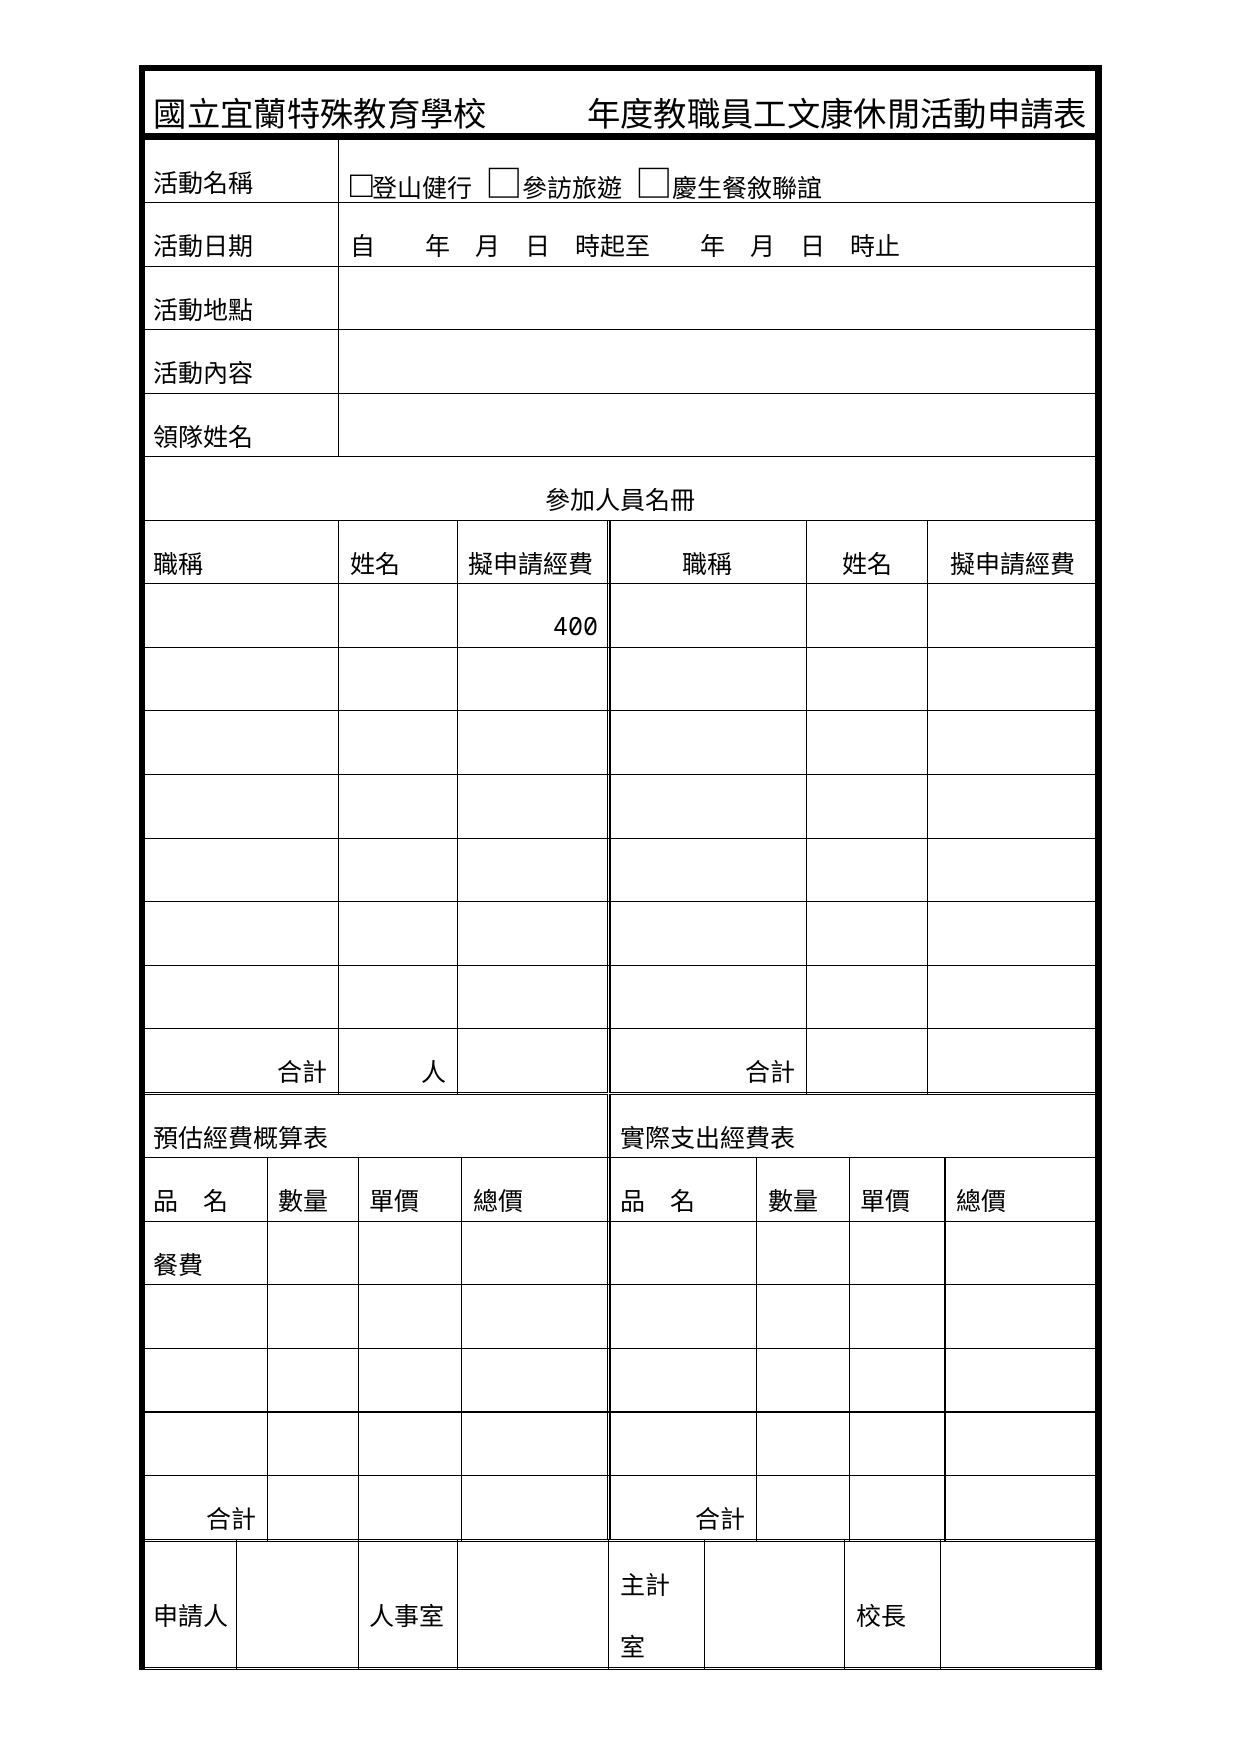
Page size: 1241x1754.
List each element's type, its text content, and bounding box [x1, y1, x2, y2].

table_cell [458, 711, 607, 774]
table_cell 合計 [611, 1029, 806, 1092]
table_cell [928, 839, 1095, 901]
table_cell 擬申請經費 [458, 521, 607, 583]
table_cell [850, 1222, 944, 1284]
table_cell 自 年 月 日 時起至 年 月 日 時止 [339, 203, 1095, 266]
table_cell 餐費 [145, 1222, 267, 1284]
table_cell [145, 584, 338, 647]
table_cell [850, 1476, 944, 1538]
table_cell 活動名稱 [145, 140, 338, 202]
table_cell [757, 1413, 849, 1475]
table_cell 總價 [462, 1158, 607, 1221]
table_cell [928, 1029, 1095, 1092]
table_cell 合計 [145, 1476, 267, 1538]
table_cell [946, 1476, 1095, 1538]
table_cell 職稱 [145, 521, 338, 583]
table_cell [946, 1222, 1095, 1284]
table_cell [462, 1476, 607, 1538]
table_cell [611, 1222, 756, 1284]
table_cell [757, 1349, 849, 1411]
table_cell 合計 [145, 1029, 338, 1092]
table_cell [339, 966, 457, 1028]
table_cell [757, 1476, 849, 1538]
table_cell 400 [458, 584, 607, 647]
table_cell [458, 902, 607, 964]
table_cell 合計 [611, 1476, 756, 1538]
table_cell [359, 1476, 461, 1538]
table_cell [145, 839, 338, 901]
table_cell 擬申請經費 [928, 521, 1095, 583]
table_cell [145, 648, 338, 710]
table_cell [145, 775, 338, 837]
table_cell 領隊姓名 [145, 394, 338, 456]
table_cell [611, 648, 806, 710]
table_cell [458, 839, 607, 901]
table_cell [850, 1285, 944, 1348]
table_cell [359, 1285, 461, 1348]
table_header 國立宜蘭特殊教育學校 年度教職員工文康休閒活動申請表 [145, 71, 1095, 133]
table_cell [850, 1413, 944, 1475]
table_cell [339, 711, 457, 774]
table_cell [807, 584, 927, 647]
table_cell 參加人員名冊 [145, 457, 1095, 520]
table_cell [941, 1542, 1095, 1667]
table_cell 實際支出經費表 [611, 1095, 1095, 1157]
table_cell [946, 1413, 1095, 1475]
table_cell [611, 839, 806, 901]
table_cell 活動地點 [145, 267, 338, 329]
table_cell [339, 839, 457, 901]
table_cell [339, 584, 457, 647]
table_cell [807, 775, 927, 837]
table_cell [145, 902, 338, 964]
table_cell 預估經費概算表 [145, 1095, 607, 1157]
table_cell [928, 966, 1095, 1028]
table_cell [946, 1285, 1095, 1348]
table_cell [807, 1029, 927, 1092]
table_cell [807, 902, 927, 964]
table_cell [462, 1413, 607, 1475]
table_cell [339, 267, 1095, 329]
table_cell [339, 775, 457, 837]
table_cell [145, 1285, 267, 1348]
table_cell [611, 966, 806, 1028]
table_cell [807, 648, 927, 710]
table_cell [928, 902, 1095, 964]
table_cell 品 名 [145, 1158, 267, 1221]
table_cell 活動日期 [145, 203, 338, 266]
table_cell [268, 1285, 358, 1348]
table_cell [611, 711, 806, 774]
table_cell [237, 1542, 358, 1667]
table_cell [462, 1222, 607, 1284]
table_cell [339, 330, 1095, 393]
table_cell [928, 775, 1095, 837]
table_cell [807, 966, 927, 1028]
table_cell [611, 902, 806, 964]
table_cell [458, 966, 607, 1028]
table_cell [268, 1413, 358, 1475]
table_cell [611, 1413, 756, 1475]
table_cell [145, 711, 338, 774]
table_cell [611, 584, 806, 647]
table_cell [339, 902, 457, 964]
table_cell 活動內容 [145, 330, 338, 393]
table_cell 單價 [850, 1158, 944, 1221]
table_cell [145, 966, 338, 1028]
table_cell [359, 1349, 461, 1411]
table_cell [359, 1222, 461, 1284]
table_cell [458, 1029, 607, 1092]
table_cell [757, 1285, 849, 1348]
table_cell [611, 775, 806, 837]
table_cell [462, 1349, 607, 1411]
table_cell [928, 648, 1095, 710]
table_cell [757, 1222, 849, 1284]
table_cell [807, 839, 927, 901]
table_cell 數量 [757, 1158, 849, 1221]
table_cell 品 名 [611, 1158, 756, 1221]
table_cell 申請人 [145, 1542, 236, 1667]
table_cell 姓名 [339, 521, 457, 583]
table_cell 職稱 [611, 521, 806, 583]
table_cell 校長 [845, 1542, 940, 1667]
table_cell [850, 1349, 944, 1411]
table_cell 單價 [359, 1158, 461, 1221]
table_cell 姓名 [807, 521, 927, 583]
table_cell [458, 648, 607, 710]
table_cell [462, 1285, 607, 1348]
table_cell 數量 [268, 1158, 358, 1221]
table_cell [145, 1349, 267, 1411]
table_cell [458, 775, 607, 837]
table_cell [946, 1349, 1095, 1411]
table_cell [339, 394, 1095, 456]
table_cell [268, 1476, 358, 1538]
table_cell 總價 [946, 1158, 1095, 1221]
table_cell 主計室 [609, 1542, 704, 1667]
table_cell [268, 1349, 358, 1411]
table_cell [145, 1413, 267, 1475]
table_cell □登山健行 □參訪旅遊 □慶生餐敘聯誼 [339, 140, 1095, 202]
table_cell 人 [339, 1029, 457, 1092]
table_cell [611, 1285, 756, 1348]
table_cell [339, 648, 457, 710]
table_cell [268, 1222, 358, 1284]
table_cell [611, 1349, 756, 1411]
table_cell 人事室 [359, 1542, 457, 1667]
table_cell [928, 584, 1095, 647]
table_cell [928, 711, 1095, 774]
table_cell [807, 711, 927, 774]
table_cell [458, 1542, 608, 1667]
table_cell [359, 1413, 461, 1475]
table_cell [705, 1542, 844, 1667]
